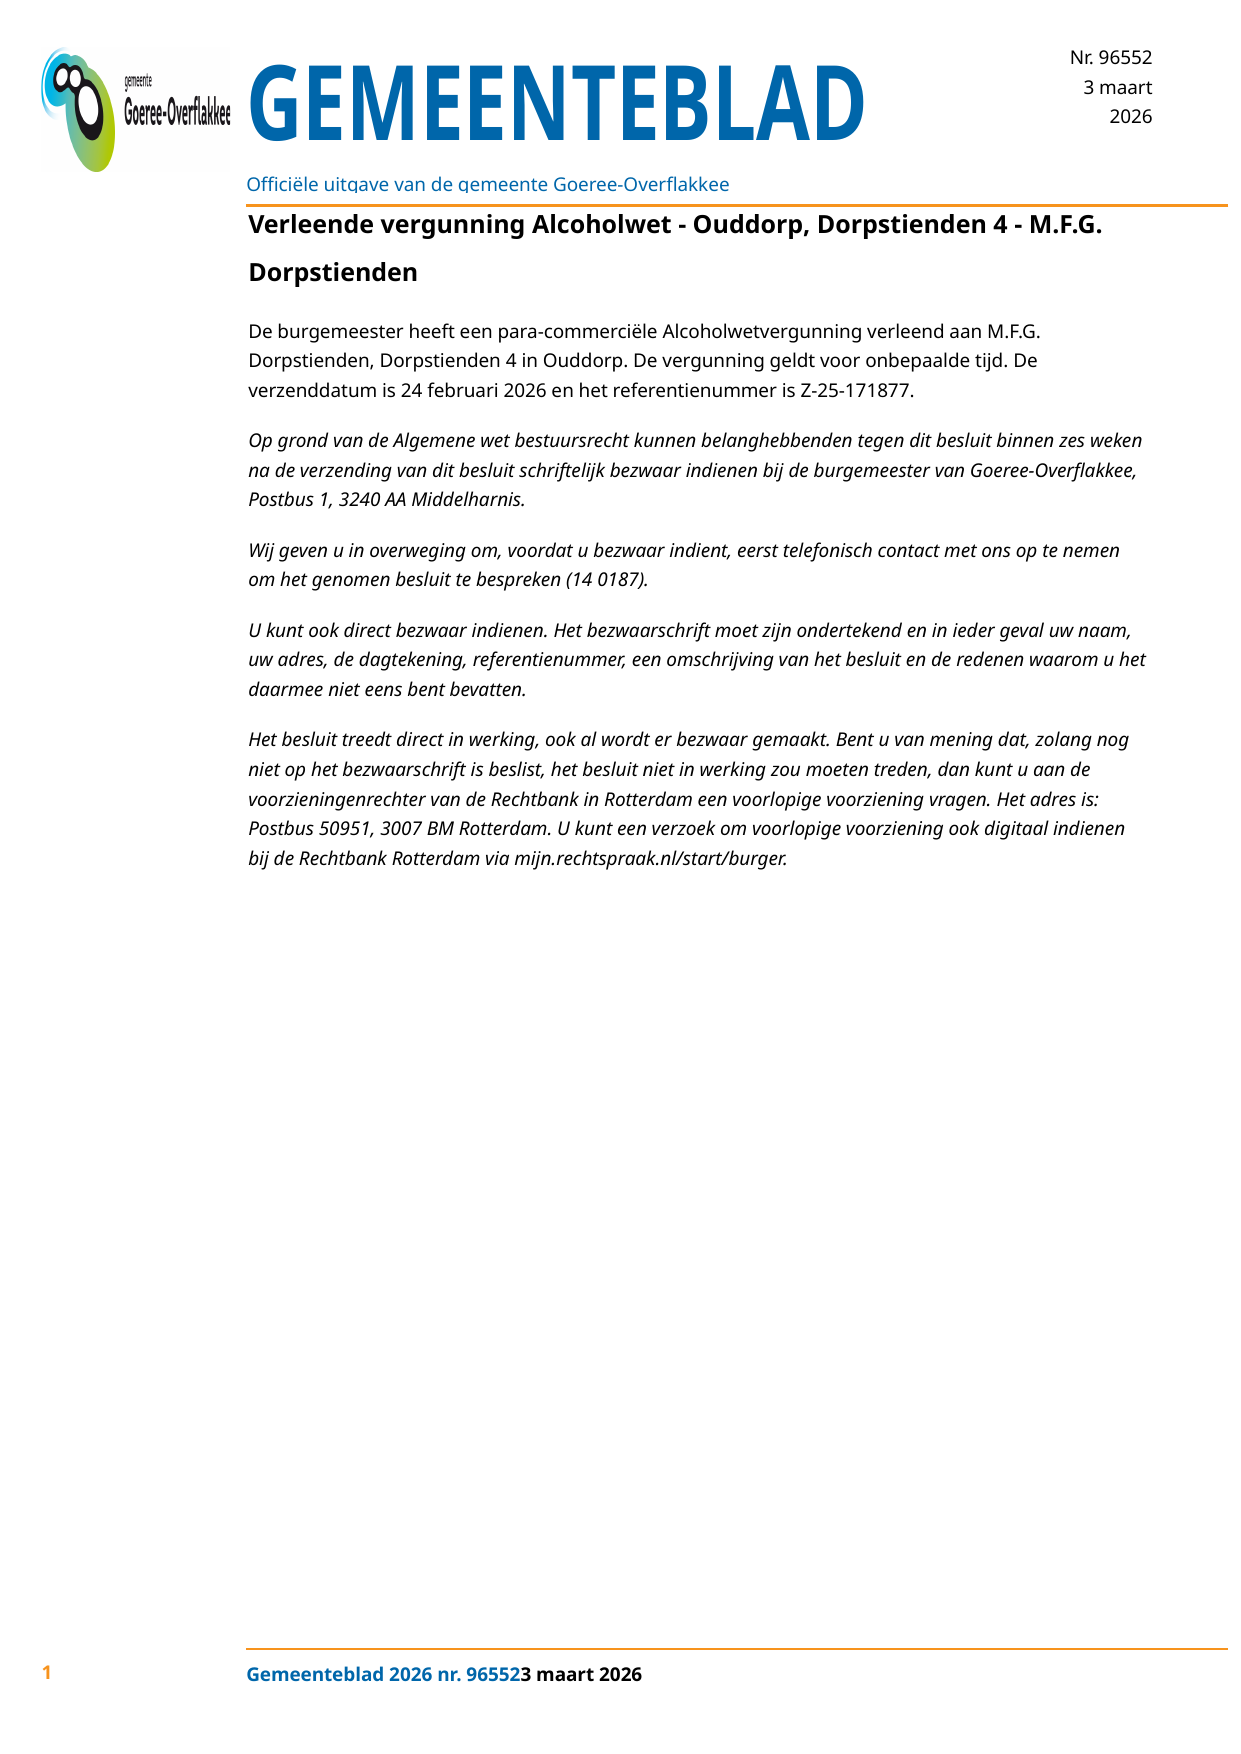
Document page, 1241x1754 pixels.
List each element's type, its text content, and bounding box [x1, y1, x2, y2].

picture [41, 47, 231, 172]
text Verleende vergunning Alcoholwet - Ouddorp, Dorpstienden 4 - M.F.G. Dorpstienden [248, 207, 1152, 288]
text De burgemeester heeft een para-commerciële Alcoholwetvergunning verleend aan M.F.G. Dorpstienden, Dorpstienden 4 in Ouddorp. De vergunning geldt voor onbepaalde tijd. De verzenddatum is 24 februari 2026 en het referentienummer is Z-25-171877. [248, 318, 1152, 403]
text Wij geven u in overweging om, voordat u bezwaar indient, eerst telefonisch contact met ons op te nemen om het genomen besluit te bespreken (14 0187). [248, 537, 1152, 592]
text Op grond van de Algemene wet bestuursrecht kunnen belanghebbenden tegen dit besluit binnen zes weken na de verzending van dit besluit schriftelijk bezwaar indienen bij de burgemeester van Goeree-Overflakkee, Postbus 1, 3240 AA Middelharnis. [248, 427, 1152, 512]
text Het besluit treedt direct in werking, ook al wordt er bezwaar gemaakt. Bent u van mening dat, zolang nog niet op het bezwaarschrift is beslist, het besluit niet in werking zou moeten treden, dan kunt u aan de voorzieningenrechter van de Rechtbank in Rotterdam een voorlopige voorziening vragen. Het adres is: Postbus 50951, 3007 BM Rotterdam. U kunt een verzoek om voorlopige voorziening ook digitaal indienen bij de Rechtbank Rotterdam via mijn.rechtspraak.nl/start/burger. [248, 727, 1152, 871]
text U kunt ook direct bezwaar indienen. Het bezwaarschrift moet zijn ondertekend en in ieder geval uw naam, uw adres, de dagtekening, referentienummer, een omschrijving van het besluit en de redenen waarom u het daarmee niet eens bent bevatten. [248, 617, 1152, 702]
